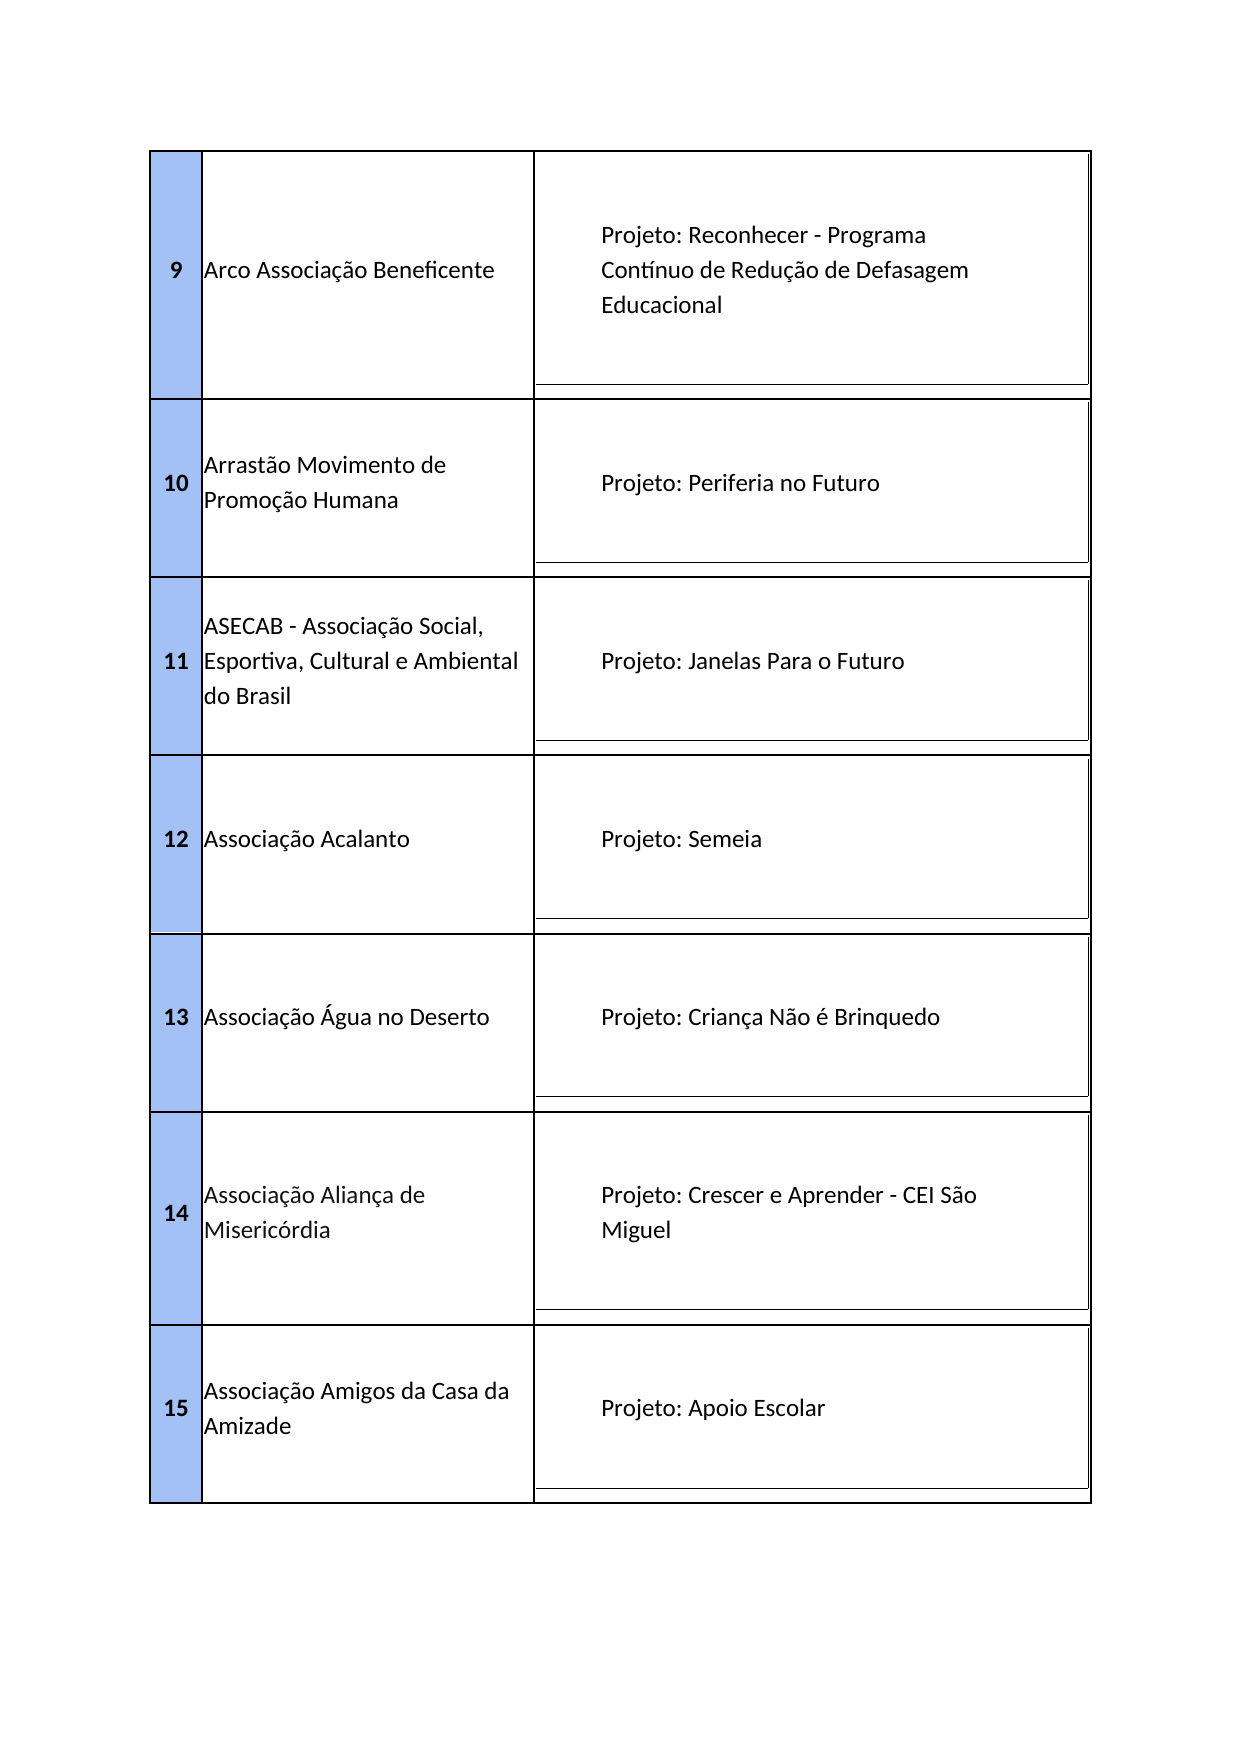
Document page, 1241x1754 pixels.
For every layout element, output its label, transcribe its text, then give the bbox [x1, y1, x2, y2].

table_cell 10 [151, 400, 201, 576]
table_cell Projeto: Janelas Para o Futuro [535, 578, 1090, 754]
table_cell Projeto: Criança Não é Brinquedo [535, 935, 1090, 1111]
table_cell 14 [151, 1113, 201, 1324]
table_cell 13 [151, 935, 201, 1111]
table_cell Arco Associação Beneficente [203, 152, 533, 398]
table_cell Associação Água no Deserto [203, 935, 533, 1111]
table_cell Projeto: Reconhecer - Programa Contínuo de Redução de Defasagem Educacional [535, 152, 1090, 398]
table_cell 12 [151, 756, 201, 932]
table_cell ASECAB - Associação Social, Esportiva, Cultural e Ambiental do Brasil [203, 578, 533, 754]
table_cell Projeto: Semeia [535, 756, 1090, 932]
table_cell Projeto: Apoio Escolar [535, 1326, 1090, 1502]
table_cell 9 [151, 152, 201, 398]
table_cell Associação Acalanto [203, 756, 533, 932]
table_cell 15 [151, 1326, 201, 1502]
table_cell Associação Aliança de Misericórdia [203, 1113, 533, 1324]
table_cell Projeto: Periferia no Futuro [535, 400, 1090, 576]
table_cell Projeto: Crescer e Aprender - CEI São Miguel [535, 1113, 1090, 1324]
table_cell Associação Amigos da Casa da Amizade [203, 1326, 533, 1502]
table_cell Arrastão Movimento de Promoção Humana [203, 400, 533, 576]
table_cell 11 [151, 578, 201, 754]
